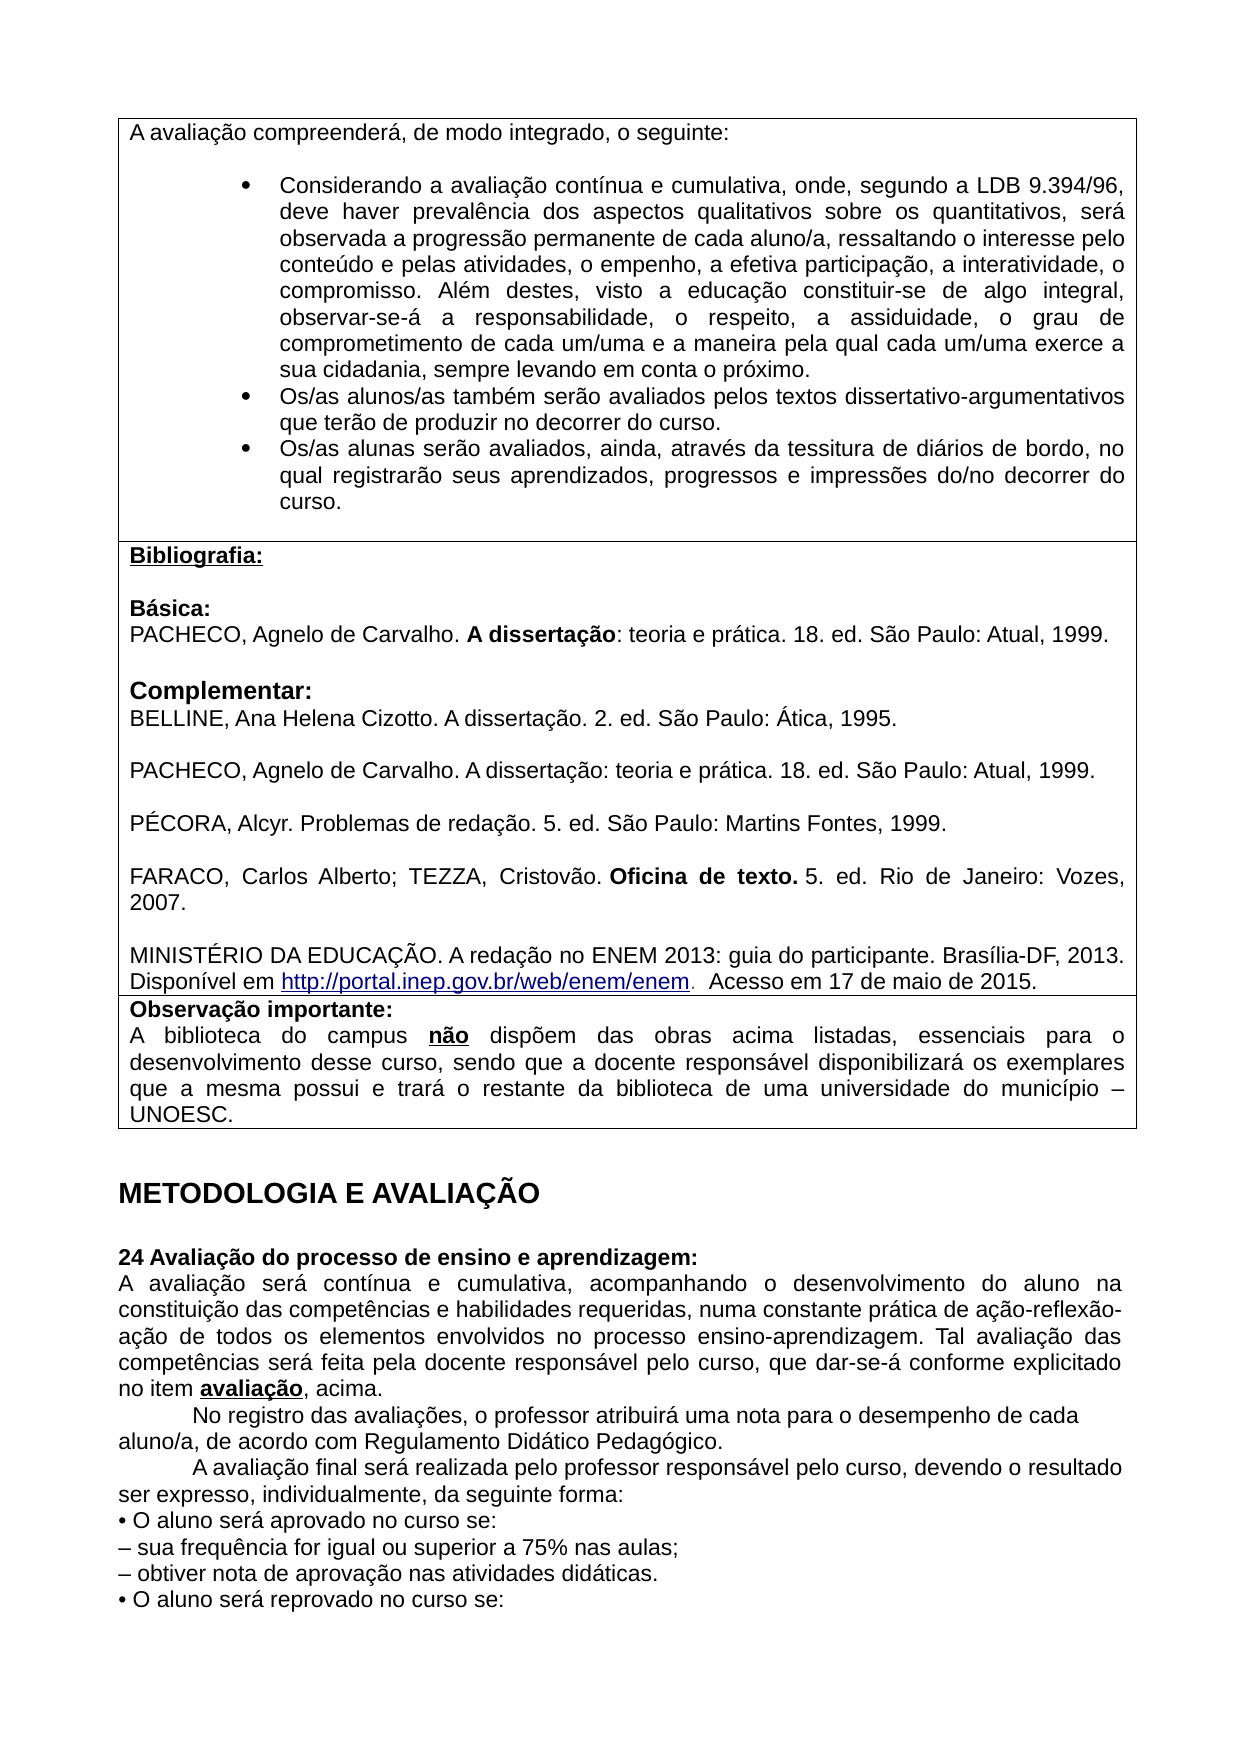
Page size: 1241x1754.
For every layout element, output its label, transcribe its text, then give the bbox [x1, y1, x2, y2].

text – sua frequência for igual ou superior a 75% nas aulas; [118, 1533, 1122, 1560]
table_cell Bibliografia: Básica: PACHECO, Agnelo de Carvalho. A dissertação: teoria e prática. 18. ed. São Paulo: Atual, 1999. Complementar: BELLINE, Ana Helena Cizotto. A dissertação. 2. ed. São Paulo: Ática, 1995. PACHECO, Agnelo de Carvalho. A dissertação: teoria e prática. 18. ed. São Paulo: Atual, 1999. PÉCORA, Alcyr. Problemas de redação. 5. ed. São Paulo: Martins Fontes, 1999. FARACO, Carlos Alberto; TEZZA, Cristovão. Oficina de texto. 5. ed. Rio de Janeiro: Vozes, 2007. MINISTÉRIO DA EDUCAÇÃO. A redação no ENEM 2013: guia do participante. Brasília-DF, 2013. Disponível em http://portal.inep.gov.br/web/enem/enem. Acesso em 17 de maio de 2015. [119, 542, 1136, 995]
table_cell A avaliação compreenderá, de modo integrado, o seguinte: Considerando a avaliação contínua e cumulativa, onde, segundo a LDB 9.394/96, deve haver prevalência dos aspectos qualitativos sobre os quantitativos, será observada a progressão permanente de cada aluno/a, ressaltando o interesse pelo conteúdo e pelas atividades, o empenho, a efetiva participação, a interatividade, o compromisso. Além destes, visto a educação constituir-se de algo integral, observar-se-á a responsabilidade, o respeito, a assiduidade, o grau de comprometimento de cada um/uma e a maneira pela qual cada um/uma exerce a sua cidadania, sempre levando em conta o próximo. Os/as alunos/as também serão avaliados pelos textos dissertativo-argumentativos que terão de produzir no decorrer do curso. Os/as alunas serão avaliados, ainda, através da tessitura de diários de bordo, no qual registrarão seus aprendizados, progressos e impressões do/no decorrer do curso. [119, 119, 1136, 541]
text aluno/a, de acordo com Regulamento Didático Pedagógico. [118, 1428, 1122, 1454]
text – obtiver nota de aprovação nas atividades didáticas. [118, 1560, 1122, 1586]
text A avaliação final será realizada pelo professor responsável pelo curso, devendo o resultado ser expresso, individualmente, da seguinte forma: [118, 1454, 1122, 1507]
text A avaliação será contínua e cumulativa, acompanhando o desenvolvimento do aluno na constituição das competências e habilidades requeridas, numa constante prática de ação-reflexão-ação de todos os elementos envolvidos no processo ensino-aprendizagem. Tal avaliação das competências será feita pela docente responsável pelo curso, que dar-se-á conforme explicitado no item avaliação, acima. [118, 1270, 1122, 1402]
text No registro das avaliações, o professor atribuirá uma nota para o desempenho de cada [118, 1402, 1122, 1428]
subtitle 24 Avaliação do processo de ensino e aprendizagem: [118, 1243, 1122, 1270]
table_cell Observação importante: A biblioteca do campus não dispõem das obras acima listadas, essenciais para o desenvolvimento desse curso, sendo que a docente responsável disponibilizará os exemplares que a mesma possui e trará o restante da biblioteca de uma universidade do município – UNOESC. [119, 996, 1136, 1127]
text • O aluno será reprovado no curso se: [118, 1586, 1122, 1612]
subtitle METODOLOGIA E AVALIAÇÃO [118, 1176, 1122, 1210]
text • O aluno será aprovado no curso se: [118, 1507, 1122, 1533]
